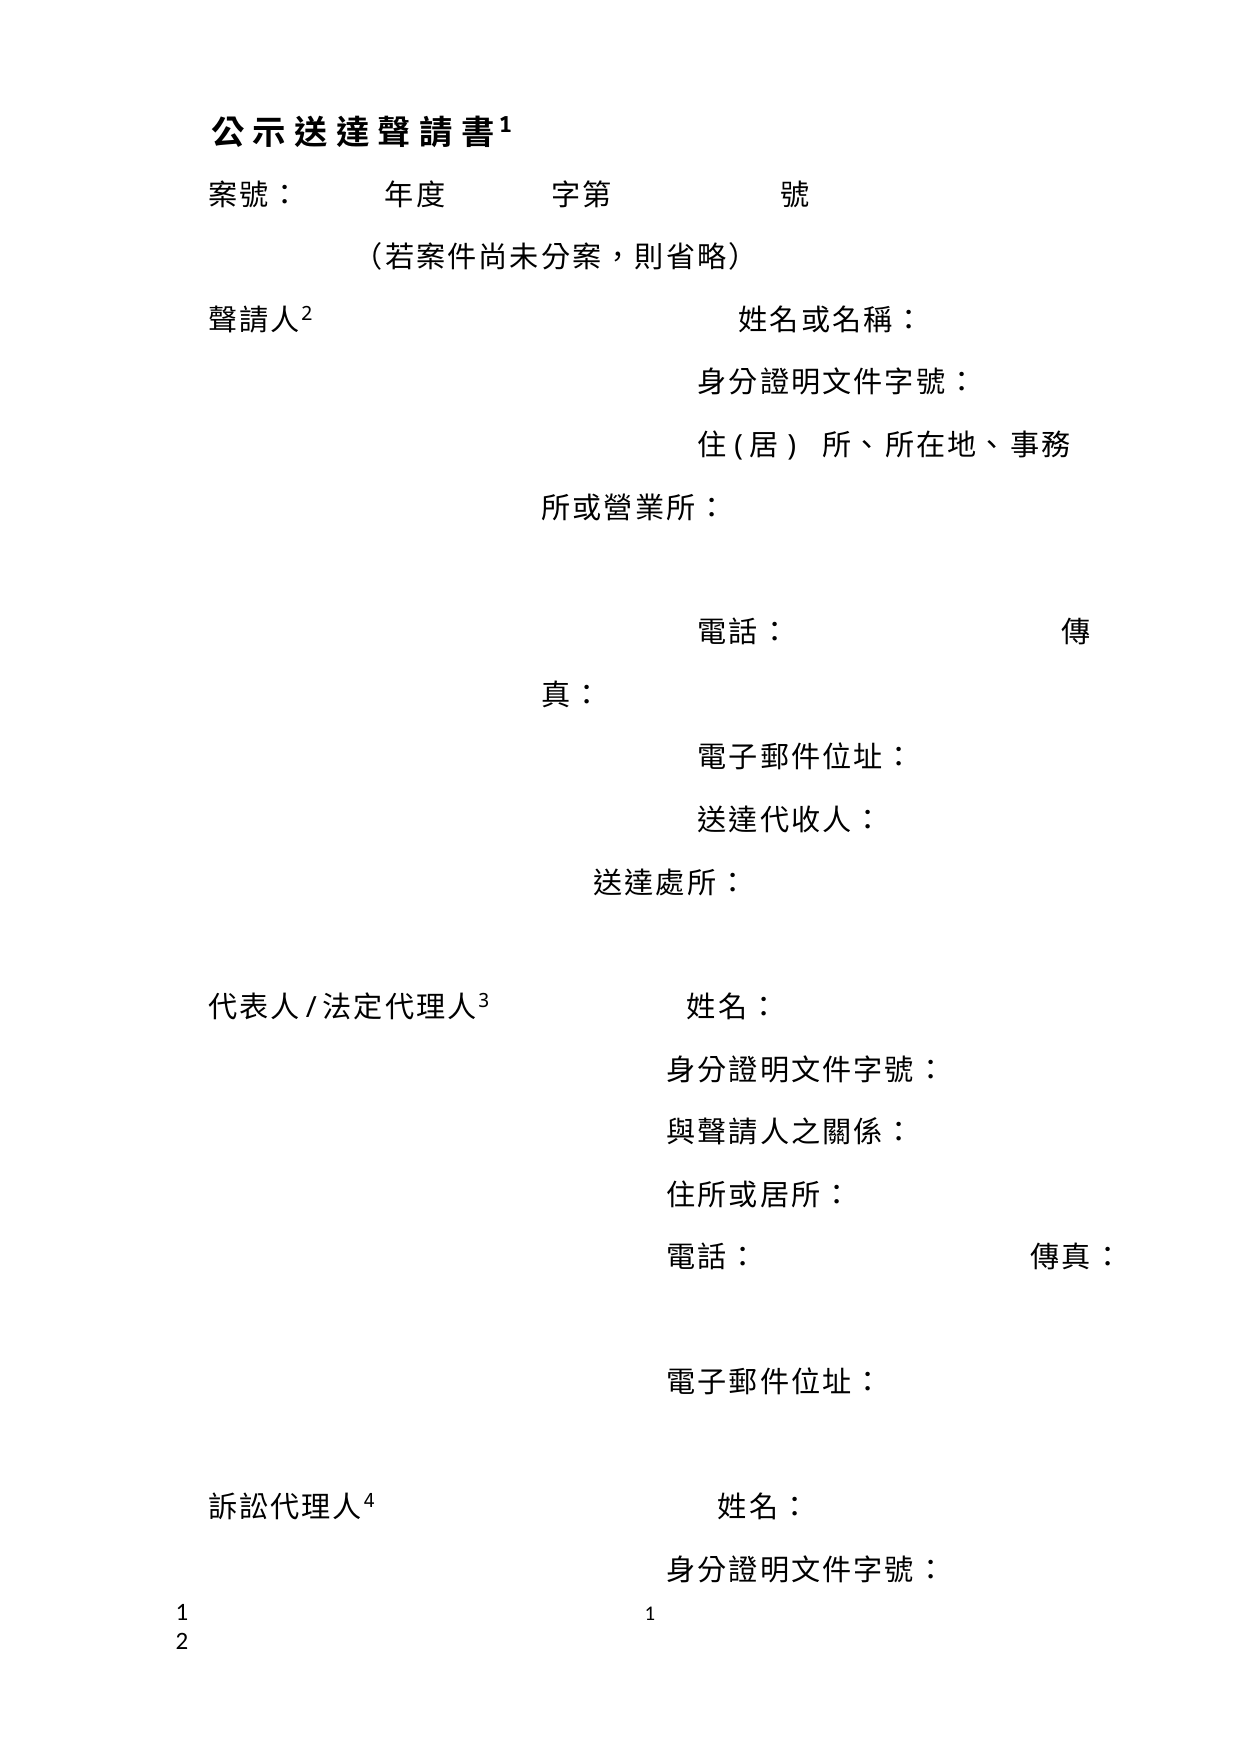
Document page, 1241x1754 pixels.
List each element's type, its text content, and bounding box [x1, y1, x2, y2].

text 身分證明文件字號： [236, 339, 1092, 401]
text 住(居) 所、所在地、事務所或營業所： [236, 401, 1092, 526]
text 電話： 傳真： [207, 1214, 1092, 1339]
text 送達處所： [207, 839, 1092, 901]
text 電子郵件位址： [207, 1339, 1092, 1401]
text 訴訟代理人 姓名： [207, 1464, 1092, 1526]
text 身分證明文件字號： [207, 1526, 1092, 1589]
text （若案件尚未分案，則省略） [207, 214, 1092, 276]
text 送達代收人： [236, 776, 1092, 839]
text 代表人/法定代理人 姓名： [207, 964, 1092, 1026]
text 公示送達聲請書 [207, 89, 1092, 151]
text 住所或居所： [207, 1151, 1092, 1214]
text 與聲請人之關係： [207, 1089, 1092, 1151]
text 電話： 傳真： [236, 589, 1092, 714]
text 電子郵件位址： [236, 714, 1092, 776]
text 案號： 年度 字第 號 [207, 151, 1092, 214]
text 身分證明文件字號： [207, 1026, 1092, 1089]
text 聲請人 姓名或名稱： [207, 276, 1092, 339]
